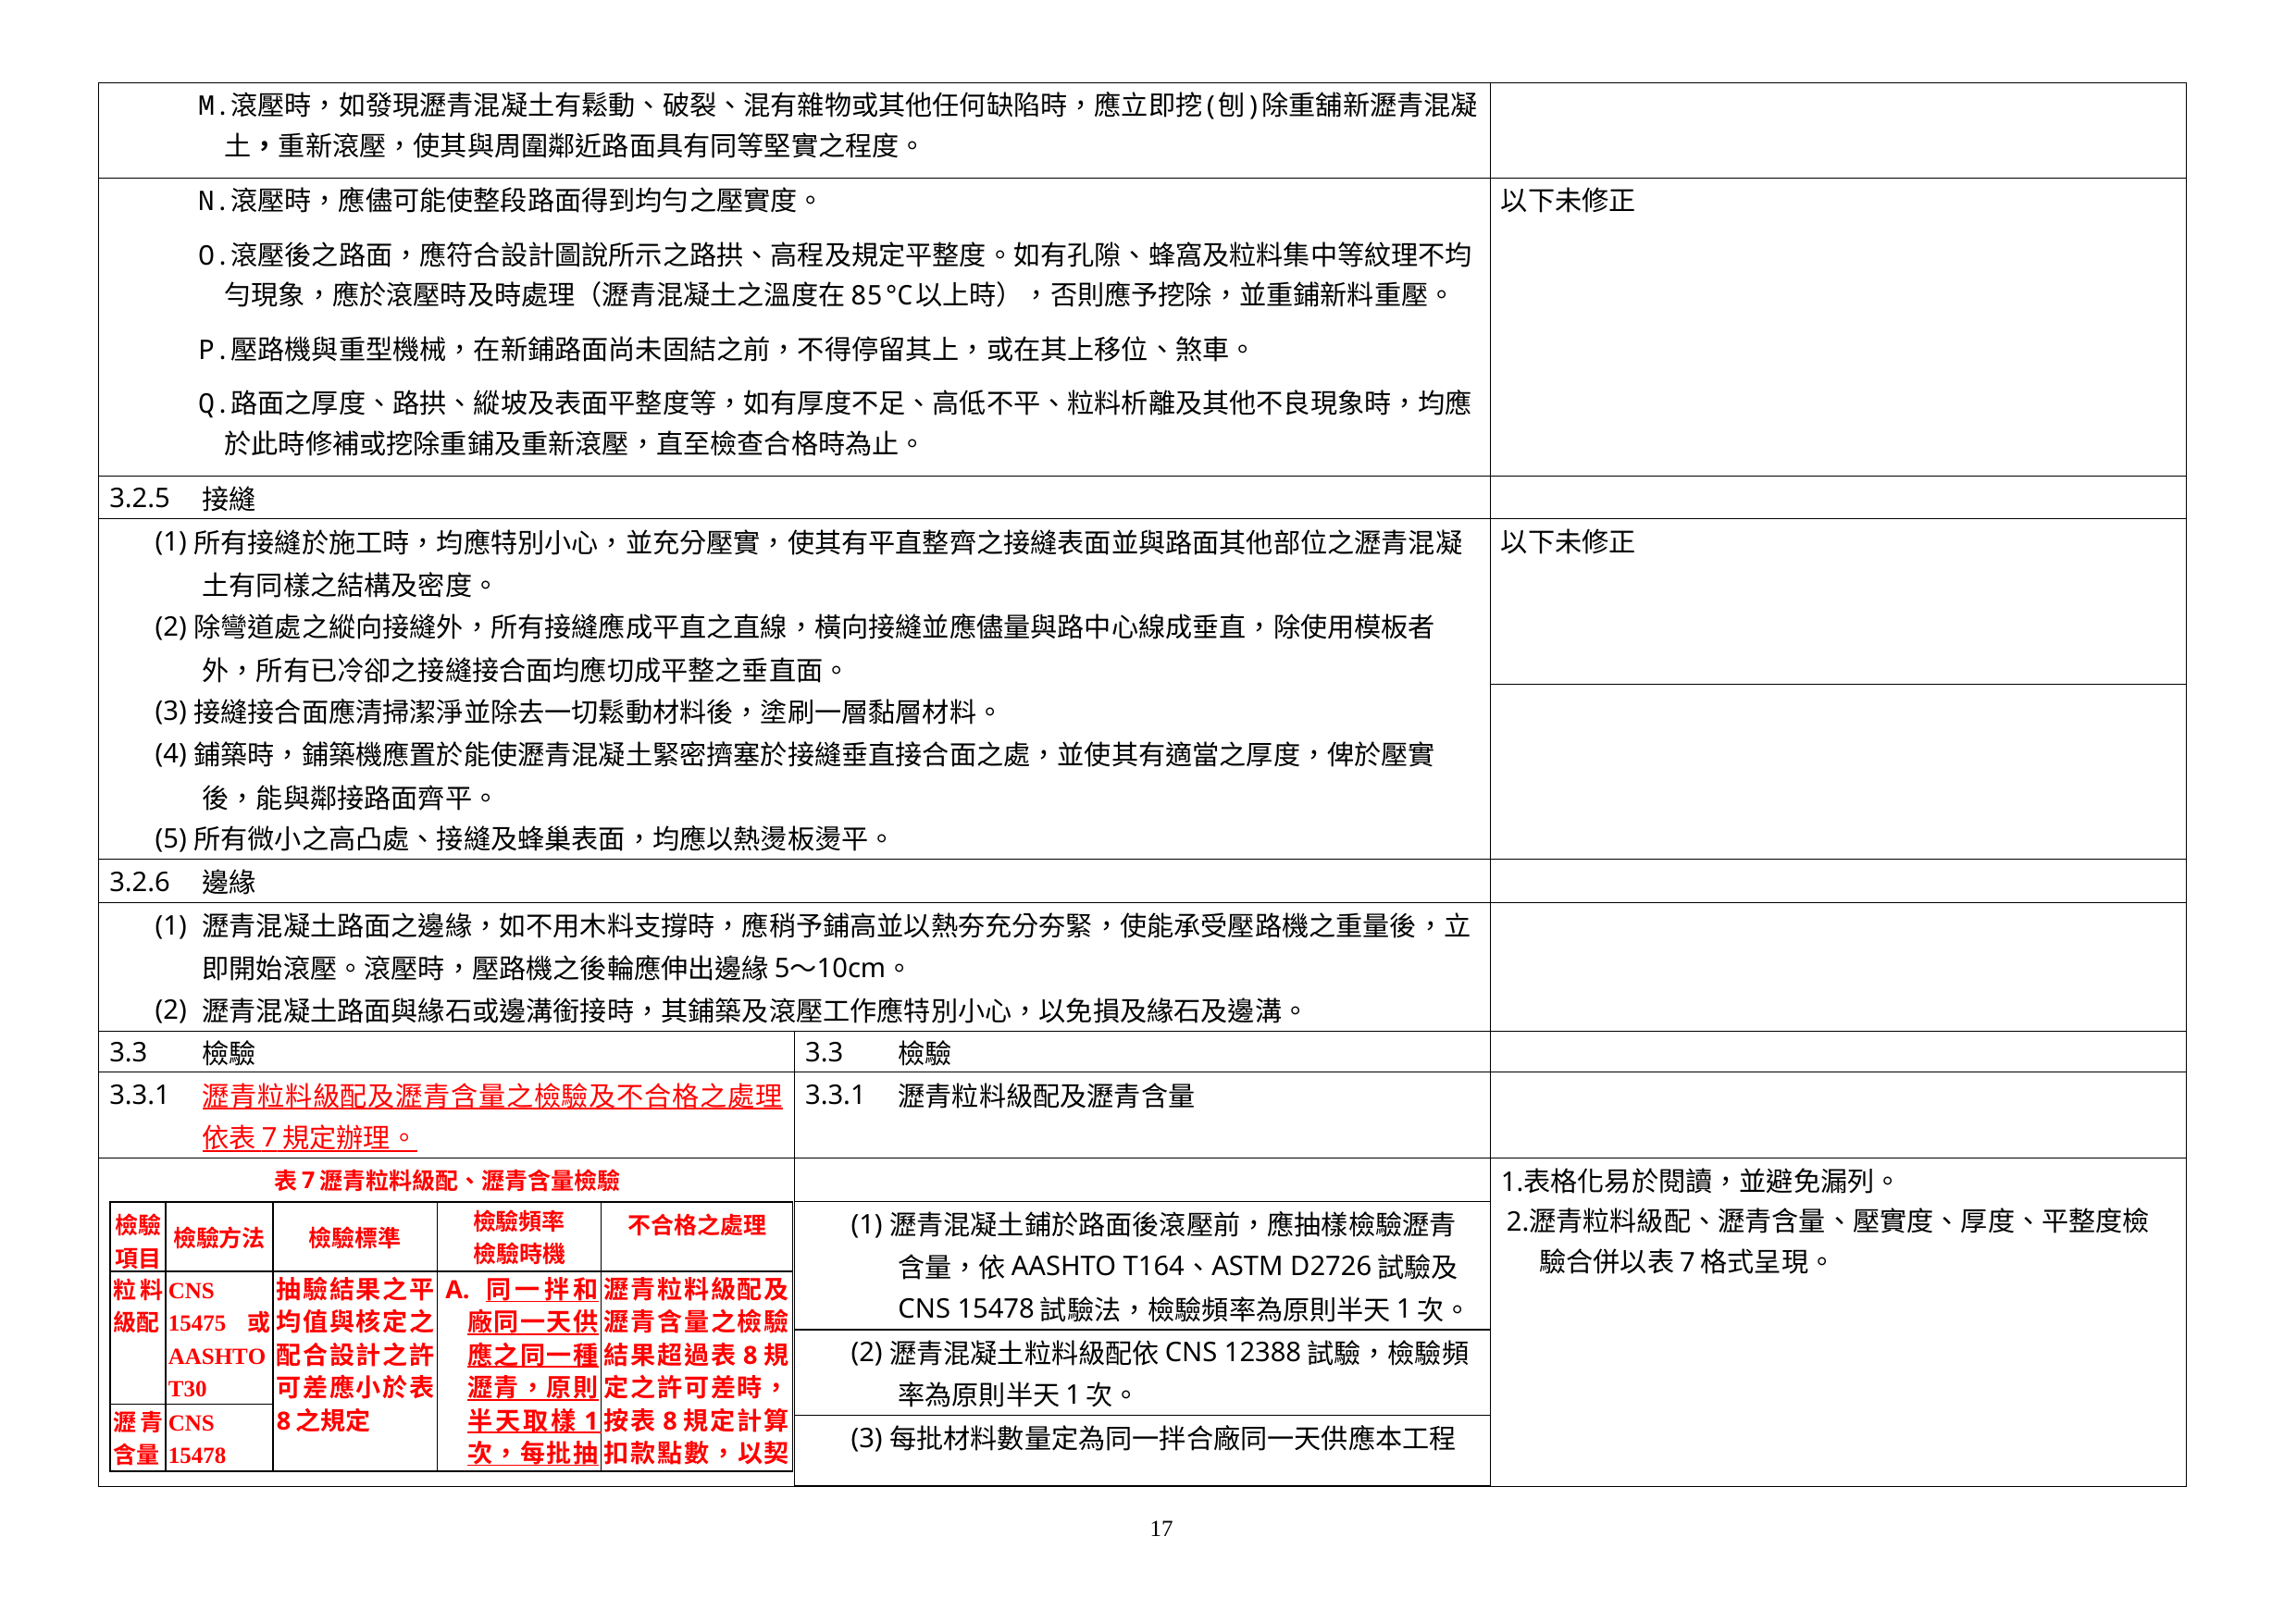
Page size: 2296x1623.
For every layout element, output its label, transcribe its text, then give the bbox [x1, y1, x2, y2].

table_cell 瀝青粒料級配及瀝青含量之檢驗結果超過表8規定之許可差時，按表8規定計算扣款點數，以契 [602, 1272, 792, 1470]
table_cell [1491, 1072, 2186, 1158]
table_cell [1491, 477, 2186, 518]
table_cell 3.3.1 瀝青粒料級配及瀝青含量 [795, 1072, 1490, 1158]
table_cell [1491, 1032, 2186, 1072]
table_cell (1) 所有接縫於施工時，均應特別小心，並充分壓實，使其有平直整齊之接縫表面並與路面其他部位之瀝青混凝土有同樣之結構及密度。 (2) 除彎道處之縱向接縫外，所有接縫應成平直之直線，橫向接縫並應儘量與路中心線成垂直，除使用模板者外，所有已冷卻之接縫接合面均應切成平整之垂直面。 (3) 接縫接合面應清掃潔淨並除去一切鬆動材料後，塗刷一層黏層材料。 (4) 鋪築時，鋪築機應置於能使瀝青混凝土緊密擠塞於接縫垂直接合面之處，並使其有適當之厚度，俾於壓實後，能與鄰接路面齊平。 (5) 所有微小之高凸處、接縫及蜂巢表面，均應以熱燙板燙平。 [99, 519, 1490, 859]
table_cell 同一拌和廠同一天供應之同一種瀝青，原則半天取樣1次，每批抽驗2件取平均值。 於滾壓前依CNS 12388取樣 [438, 1272, 601, 1470]
table_cell 3.3.1 瀝青粒料級配及瀝青含量之檢驗及不合格之處理依表7規定辦理。 [99, 1072, 794, 1158]
table_cell (1) 瀝青混凝土路面之邊緣，如不用木料支撐時，應稍予鋪高並以熱夯充分夯緊，使能承受壓路機之重量後，立即開始滾壓。滾壓時，壓路機之後輪應伸出邊緣5～10cm。 (2) 瀝青混凝土路面與緣石或邊溝銜接時，其鋪築及滾壓工作應特別小心，以免損及緣石及邊溝。 [99, 903, 1490, 1030]
table_cell N.滾壓時，應儘可能使整段路面得到均勻之壓實度。 O.滾壓後之路面，應符合設計圖說所示之路拱、高程及規定平整度。如有孔隙、蜂窩及粒料集中等紋理不均勻現象，應於滾壓時及時處理（瀝青混凝土之溫度在85℃以上時），否則應予挖除，並重鋪新料重壓。 P.壓路機與重型機械，在新鋪路面尚未固結之前，不得停留其上，或在其上移位、煞車。 Q.路面之厚度、路拱、縱坡及表面平整度等，如有厚度不足、高低不平、粒料析離及其他不良現象時，均應於此時修補或挖除重鋪及重新滾壓，直至檢查合格時為止。 [99, 179, 1490, 475]
table_cell 粒料級配 [111, 1272, 165, 1404]
table_cell [795, 1158, 1490, 1201]
table_header 檢驗項目 [111, 1203, 165, 1270]
table_cell CNS 15475或AASHTO T30 [167, 1272, 272, 1404]
table_cell 3.2.6 邊緣 [99, 860, 1490, 902]
table_header 檢驗方法 [167, 1203, 272, 1270]
table_cell CNS 15478 [167, 1405, 272, 1470]
table_cell 以下未修正 [1491, 179, 2186, 475]
table_cell (2) 瀝青混凝土粒料級配依CNS 12388試驗，檢驗頻率為原則半天1次。 [795, 1331, 1490, 1415]
table_cell (3) 每批材料數量定為同一拌合廠同一天供應本工程 [795, 1416, 1490, 1485]
table_cell 瀝青含量 [111, 1405, 165, 1470]
table_cell [1491, 903, 2186, 1030]
table_header 檢驗頻率 檢驗時機 [438, 1203, 601, 1270]
table_cell [1491, 685, 2186, 859]
table_header 不合格之處理 [602, 1203, 792, 1270]
table_cell M.滾壓時，如發現瀝青混凝土有鬆動、破裂、混有雜物或其他任何缺陷時，應立即挖(刨)除重舖新瀝青混凝土，重新滾壓，使其與周圍鄰近路面具有同等堅實之程度。 [99, 83, 1490, 178]
table_cell 3.3 檢驗 [795, 1032, 1490, 1072]
table_cell 以下未修正 [1491, 519, 2186, 683]
table_header 檢驗標準 [274, 1203, 437, 1270]
table_header (1) 瀝青混凝土鋪於路面後滾壓前，應抽樣檢驗瀝青含量，依AASHTO T164、ASTM D2726試驗及CNS 15478試驗法，檢驗頻率為原則半天1次。 [795, 1202, 1490, 1329]
table_cell [1491, 83, 2186, 178]
table_cell 3.3 檢驗 [99, 1032, 794, 1072]
table_cell 3.2.5 接縫 [99, 477, 1490, 518]
table_cell [1491, 860, 2186, 902]
table_cell 1.表格化易於閱讀，並避免漏列。 2.瀝青粒料級配、瀝青含量、壓實度、厚度、平整度檢驗合併以表7格式呈現。 [1491, 1158, 2186, 1486]
table_cell 表7瀝青粒料級配、瀝青含量檢驗 [99, 1158, 794, 1486]
table_cell 抽驗結果之平均值與核定之配合設計之許可差應小於表8之規定 [274, 1272, 437, 1470]
